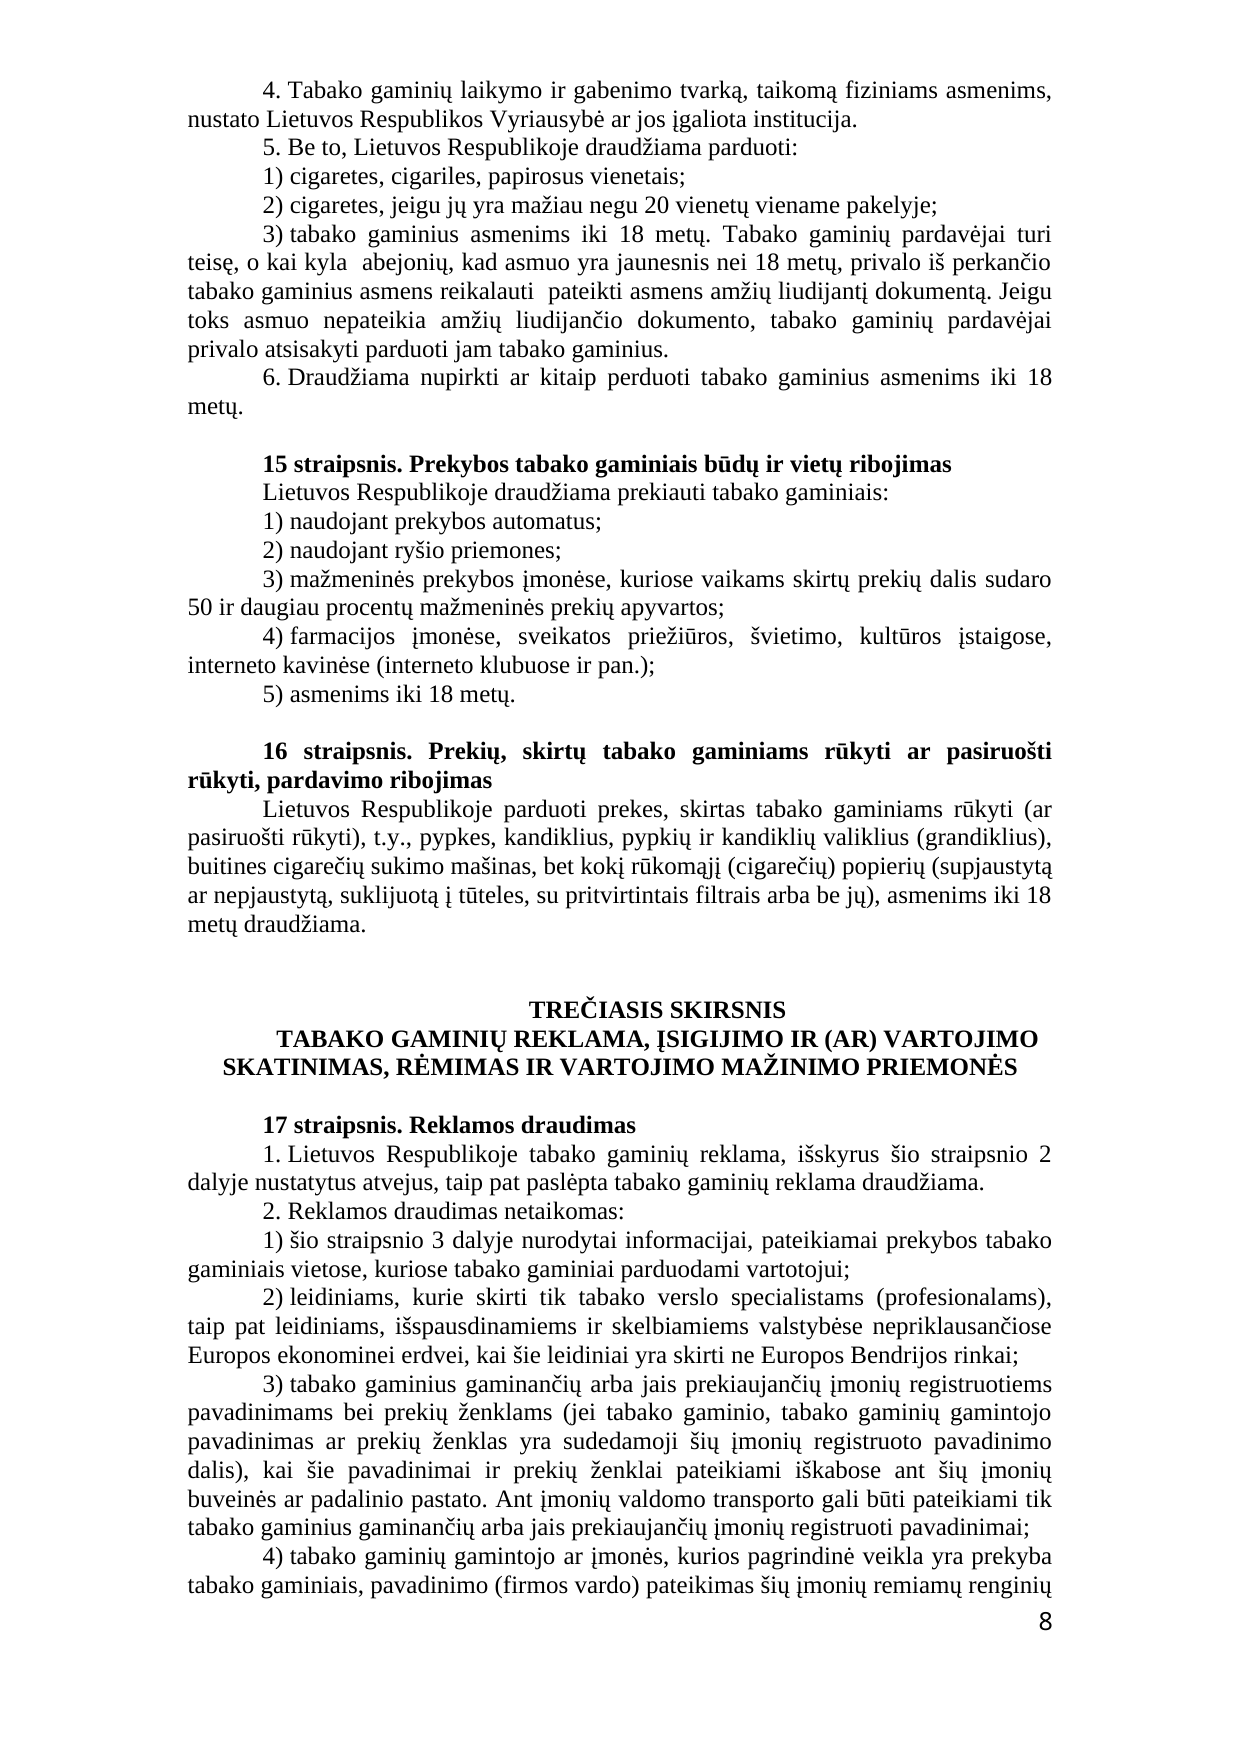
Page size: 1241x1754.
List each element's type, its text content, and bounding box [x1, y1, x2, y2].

text 2) leidiniams, kurie skirti tik tabako verslo specialistams (profesionalams), taip pat leidiniams, išspausdinamiems ir skelbiamiems valstybėse nepriklausančiose Europos ekonominei erdvei, kai šie leidiniai yra skirti ne Europos Bendrijos rinkai; [187, 1282, 1053, 1369]
text 4) tabako gaminių gamintojo ar įmonės, kurios pagrindinė veikla yra prekyba tabako gaminiais, pavadinimo (firmos vardo) pateikimas šių įmonių remiamų renginių [187, 1541, 1053, 1599]
text 5. Be to, Lietuvos Respublikoje draudžiama parduoti: [187, 132, 1053, 161]
text 4) farmacijos įmonėse, sveikatos priežiūros, švietimo, kultūros įstaigose, interneto kavinėse (interneto klubuose ir pan.); [187, 621, 1053, 679]
text Lietuvos Respublikoje parduoti prekes, skirtas tabako gaminiams rūkyti (ar pasiruošti rūkyti), t.y., pypkes, kandiklius, pypkių ir kandiklių valiklius (grandiklius), buitines cigarečių sukimo mašinas, bet kokį rūkomąjį (cigarečių) popierių (supjaustytą ar nepjaustytą, suklijuotą į tūteles, su pritvirtintais filtrais arba be jų), asmenims iki 18 metų draudžiama. [187, 794, 1053, 937]
text 2. Reklamos draudimas netaikomas: [187, 1196, 1053, 1225]
text 16 straipsnis. Prekių, skirtų tabako gaminiams rūkyti ar pasiruošti rūkyti, pardavimo ribojimas [187, 736, 1053, 794]
text 1) cigaretes, cigariles, papirosus vienetais; [187, 161, 1053, 190]
text Lietuvos Respublikoje draudžiama prekiauti tabako gaminiais: [187, 477, 1053, 506]
text TABAKO GAMINIŲ REKLAMA, ĮSIGIJIMO IR (AR) VARTOJIMO SKATINIMAS, RĖMIMAS IR VARTOJIMO MAŽINIMO PRIEMONĖS [187, 1024, 1053, 1081]
text 3) tabako gaminius asmenims iki 18 metų. Tabako gaminių pardavėjai turi teisę, o kai kyla abejonių, kad asmuo yra jaunesnis nei 18 metų, privalo iš perkančio tabako gaminius asmens reikalauti pateikti asmens amžių liudijantį dokumentą. Jeigu toks asmuo nepateikia amžių liudijančio dokumento, tabako gaminių pardavėjai privalo atsisakyti parduoti jam tabako gaminius. [187, 219, 1053, 362]
text 1) naudojant prekybos automatus; [187, 506, 1053, 535]
text 5) asmenims iki 18 metų. [187, 679, 1053, 707]
text 1) šio straipsnio 3 dalyje nurodytai informacijai, pateikiamai prekybos tabako gaminiais vietose, kuriose tabako gaminiai parduodami vartotojui; [187, 1225, 1053, 1282]
text 2) cigaretes, jeigu jų yra mažiau negu 20 vienetų viename pakelyje; [187, 190, 1053, 219]
text 17 straipsnis. Reklamos draudimas [187, 1110, 1053, 1139]
text 6. Draudžiama nupirkti ar kitaip perduoti tabako gaminius asmenims iki 18 metų. [187, 362, 1053, 420]
text 4. Tabako gaminių laikymo ir gabenimo tvarką, taikomą fiziniams asmenims, nustato Lietuvos Respublikos Vyriausybė ar jos įgaliota institucija. [187, 75, 1053, 132]
text 2) naudojant ryšio priemones; [187, 535, 1053, 564]
text 1. Lietuvos Respublikoje tabako gaminių reklama, išskyrus šio straipsnio 2 dalyje nustatytus atvejus, taip pat paslėpta tabako gaminių reklama draudžiama. [187, 1139, 1053, 1196]
text 3) tabako gaminius gaminančių arba jais prekiaujančių įmonių registruotiems pavadinimams bei prekių ženklams (jei tabako gaminio, tabako gaminių gamintojo pavadinimas ar prekių ženklas yra sudedamoji šių įmonių registruoto pavadinimo dalis), kai šie pavadinimai ir prekių ženklai pateikiami iškabose ant šių įmonių buveinės ar padalinio pastato. Ant įmonių valdomo transporto gali būti pateikiami tik tabako gaminius gaminančių arba jais prekiaujančių įmonių registruoti pavadinimai; [187, 1369, 1053, 1541]
text 3) mažmeninės prekybos įmonėse, kuriose vaikams skirtų prekių dalis sudaro 50 ir daugiau procentų mažmeninės prekių apyvartos; [187, 564, 1053, 621]
text TREČIASIS SKIRSNIS [187, 995, 1053, 1024]
text 15 straipsnis. Prekybos tabako gaminiais būdų ir vietų ribojimas [187, 449, 1053, 477]
